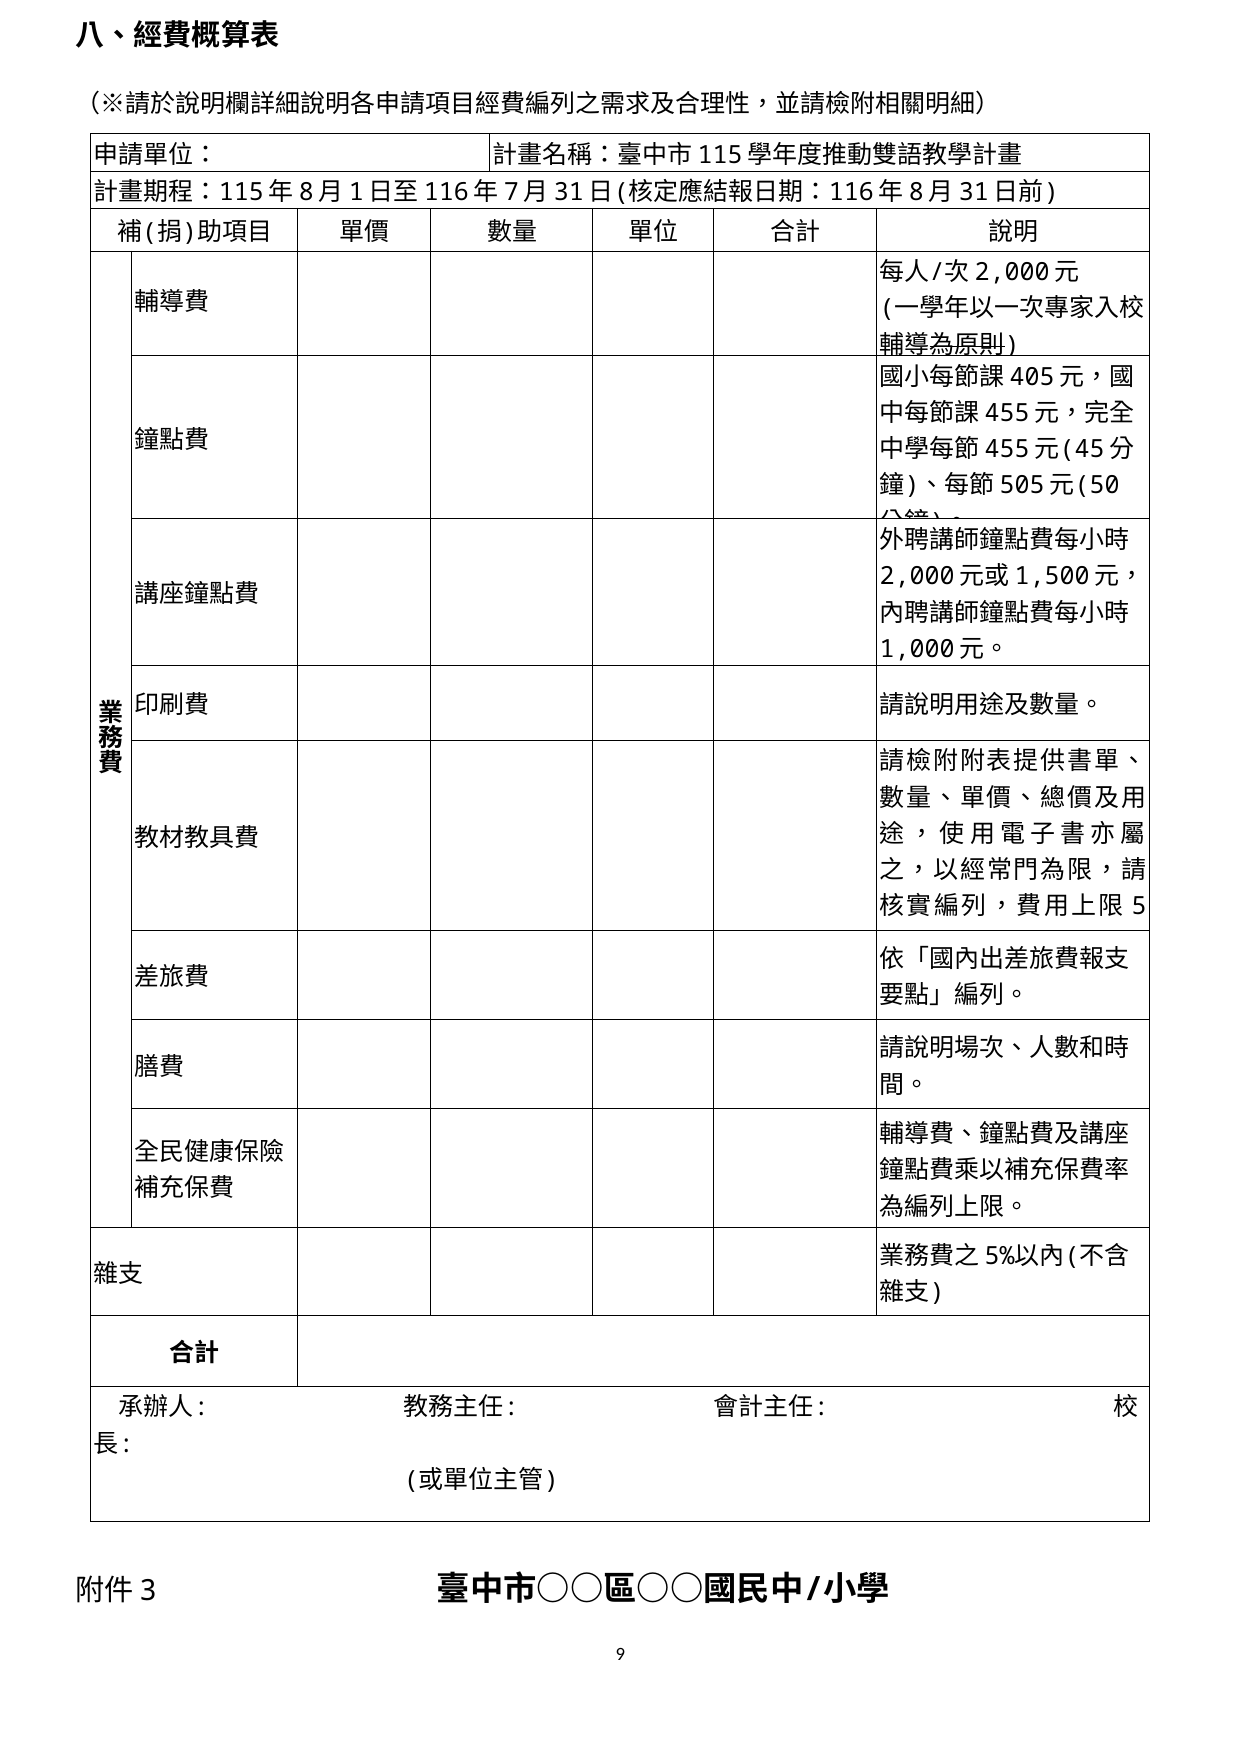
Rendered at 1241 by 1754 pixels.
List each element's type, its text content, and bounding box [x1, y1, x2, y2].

table_cell [714, 931, 876, 1019]
table_cell 國小每節課405元，國中每節課455元，完全中學每節455元(45分鐘)、每節505元(50分鐘)。 [877, 356, 1149, 518]
table_cell [714, 1109, 876, 1227]
table_cell [298, 1228, 430, 1315]
table_cell [298, 519, 430, 665]
table_cell [714, 1228, 876, 1315]
table_cell [714, 252, 876, 355]
table_cell 膳費 [132, 1020, 297, 1108]
table_cell [298, 252, 430, 355]
table_cell [593, 1109, 713, 1227]
table_cell [714, 1020, 876, 1108]
table_cell 輔導費、鐘點費及講座鐘點費乘以補充保費率為編列上限。 [877, 1109, 1149, 1227]
table_cell 合計 [714, 209, 876, 251]
table_cell [431, 252, 592, 355]
table_cell 請檢附附表提供書單、數量、單價、總價及用途，使用電子書亦屬之，以經常門為限，請核實編列，費用上限5萬元。 [877, 741, 1149, 930]
table_cell 合計 [91, 1316, 297, 1386]
table_cell 全民健康保險補充保費 [132, 1109, 297, 1227]
table_cell [431, 1109, 592, 1227]
table_cell [593, 931, 713, 1019]
table_cell [593, 356, 713, 518]
text 八、經費概算表 [75, 12, 1165, 54]
table_cell 業務費 [91, 252, 131, 1227]
table_cell 輔導費 [132, 252, 297, 355]
table_cell [431, 519, 592, 665]
table_cell [431, 1228, 592, 1315]
table_cell 差旅費 [132, 931, 297, 1019]
table_cell [298, 356, 430, 518]
table_cell [593, 519, 713, 665]
table_cell [298, 931, 430, 1019]
table_cell [431, 1020, 592, 1108]
table_cell [298, 741, 430, 930]
table_cell [714, 356, 876, 518]
table_cell [593, 666, 713, 740]
table_cell 雜支 [91, 1228, 297, 1315]
table_cell 請說明場次、人數和時間。 [877, 1020, 1149, 1108]
table_cell [714, 519, 876, 665]
table_cell [298, 666, 430, 740]
table_cell [593, 252, 713, 355]
table_cell [298, 1109, 430, 1227]
table_cell [593, 741, 713, 930]
table_cell 計畫期程：115年8月1日至116年7月31日(核定應結報日期：116年8月31日前) [91, 172, 1149, 208]
table_cell 數量 [431, 209, 592, 251]
table_cell 請說明用途及數量。 [877, 666, 1149, 740]
table_cell 講座鐘點費 [132, 519, 297, 665]
table_cell 鐘點費 [132, 356, 297, 518]
table_cell 依「國內出差旅費報支要點」編列。 [877, 931, 1149, 1019]
table_cell [431, 356, 592, 518]
table_cell 業務費之5%以內(不含雜支) [877, 1228, 1149, 1315]
table_cell 補(捐)助項目 [91, 209, 297, 251]
table_cell [593, 1228, 713, 1315]
table_cell [431, 666, 592, 740]
table_cell 教材教具費 [132, 741, 297, 930]
table_cell 單價 [298, 209, 430, 251]
table_cell [593, 1020, 713, 1108]
table_cell 承辦人: 教務主任: 會計主任: 校長: (或單位主管) [91, 1387, 1149, 1521]
table_cell 說明 [877, 209, 1149, 251]
table_cell [298, 1020, 430, 1108]
table_header 申請單位： [91, 134, 489, 171]
table_cell [714, 741, 876, 930]
table_cell [431, 931, 592, 1019]
table_cell 外聘講師鐘點費每小時2,000元或1,500元，內聘講師鐘點費每小時1,000元。 [877, 519, 1149, 665]
table_cell 印刷費 [132, 666, 297, 740]
table_cell 單位 [593, 209, 713, 251]
table_header 計畫名稱：臺中市115學年度推動雙語教學計畫 [490, 134, 1149, 171]
table_cell 每人/次2,000元 (一學年以一次專家入校輔導為原則) [877, 252, 1149, 355]
text 附件3 臺中市○○區○○國民中/小學 [75, 1562, 1165, 1610]
table_cell [431, 741, 592, 930]
table_cell [714, 666, 876, 740]
table_cell [298, 1316, 1149, 1386]
text （※請於說明欄詳細說明各申請項目經費編列之需求及合理性，並請檢附相關明細） [75, 79, 1165, 121]
